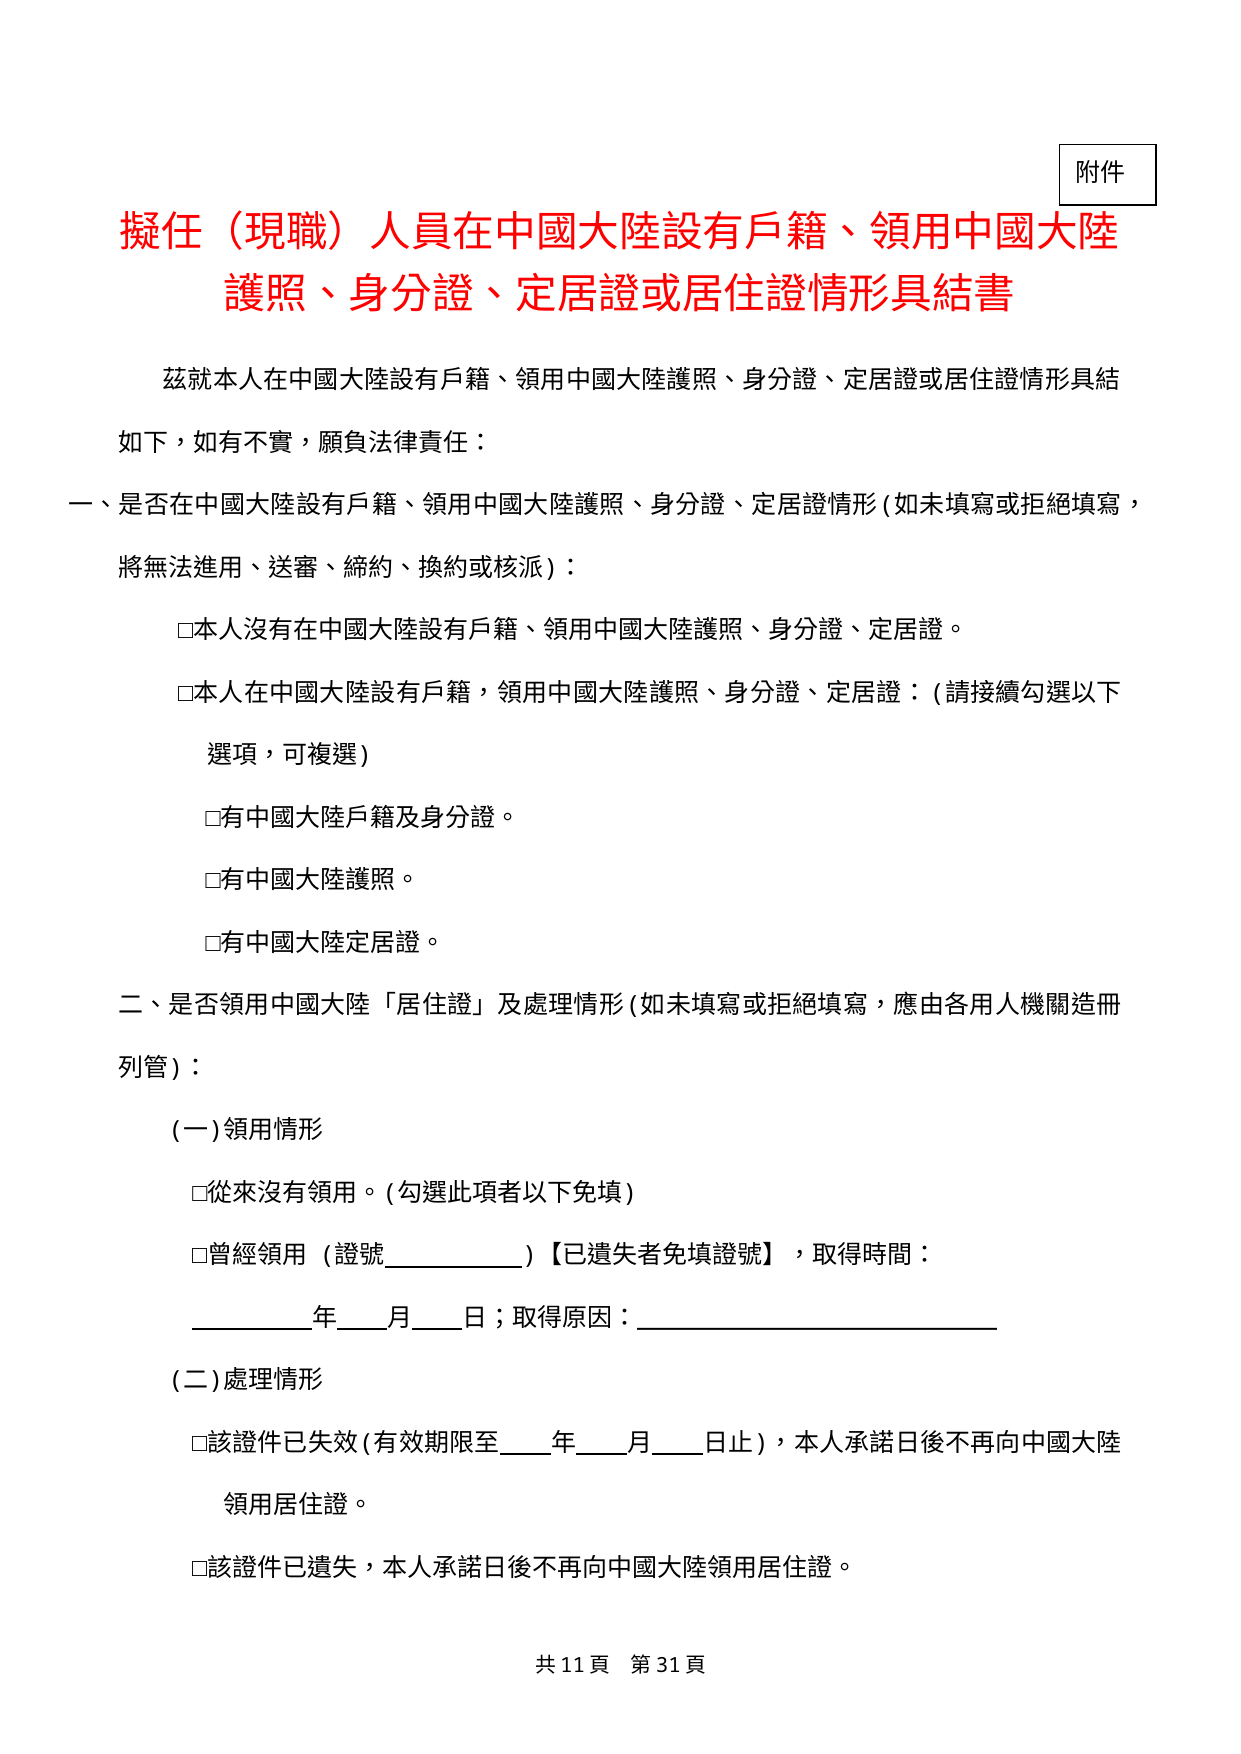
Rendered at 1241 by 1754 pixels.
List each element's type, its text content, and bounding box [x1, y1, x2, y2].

text □有中國大陸戶籍及身分證。 [205, 774, 1122, 836]
text □曾經領用 (證號 )【已遺失者免填證號】，取得時間： [192, 1211, 1122, 1274]
subtitle 擬任（現職）人員在中國大陸設有戶籍、領用中國大陸護照、身分證、定居證或居住證情形具結書 [118, 145, 1120, 311]
text □本人沒有在中國大陸設有戶籍、領用中國大陸護照、身分證、定居證。 [178, 586, 1122, 649]
subtitle 擬任（現職）人員在中國大陸設有戶籍、領用中國大陸護照、身分證、定居證或居住證情形具結書 [1060, 145, 1155, 204]
text (二)處理情形 [168, 1336, 1122, 1399]
text 附件5 [1075, 153, 1140, 197]
text 一、是否在中國大陸設有戶籍、領用中國大陸護照、身分證、定居證情形(如未填寫或拒絕填寫，將無法進用、送審、締約、換約或核派)： [68, 461, 1122, 586]
text (一)領用情形 [168, 1086, 1122, 1149]
text 二、是否領用中國大陸「居住證」及處理情形(如未填寫或拒絕填寫，應由各用人機關造冊列管)： [118, 961, 1122, 1086]
text □從來沒有領用。(勾選此項者以下免填) [192, 1149, 1122, 1211]
text □該證件已失效(有效期限至 年 月 日止)，本人承諾日後不再向中國大陸領用居住證。 [192, 1399, 1122, 1524]
text 茲就本人在中國大陸設有戶籍、領用中國大陸護照、身分證、定居證或居住證情形具結如下，如有不實，願負法律責任： [118, 336, 1122, 461]
text 年 月 日；取得原因：________________________ [192, 1274, 1122, 1336]
text □本人在中國大陸設有戶籍，領用中國大陸護照、身分證、定居證：(請接續勾選以下選項，可複選) [178, 649, 1122, 774]
text □該證件已遺失，本人承諾日後不再向中國大陸領用居住證。 [192, 1524, 1122, 1586]
text □有中國大陸定居證。 [205, 899, 1122, 961]
text □有中國大陸護照。 [205, 836, 1122, 899]
